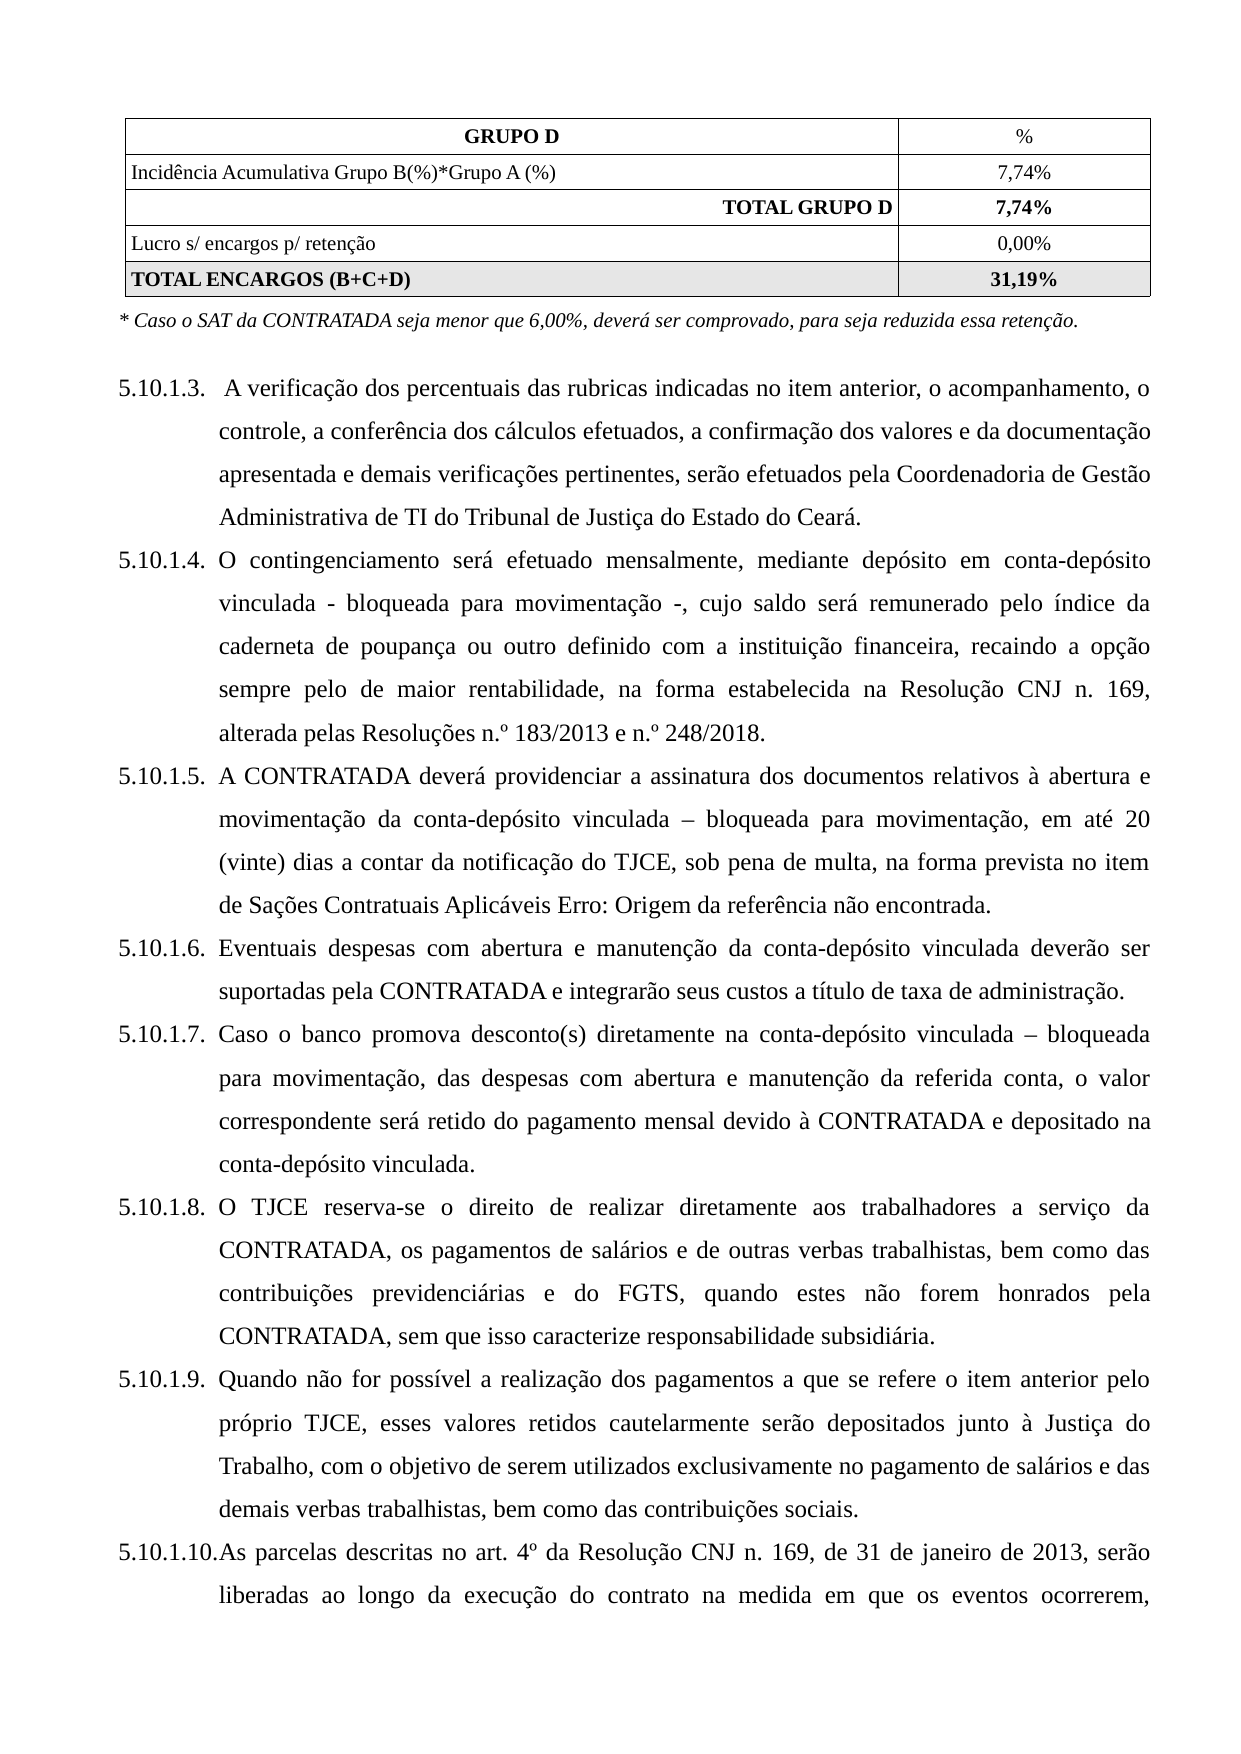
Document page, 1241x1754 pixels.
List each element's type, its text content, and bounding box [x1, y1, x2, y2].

table_cell 31,19% [899, 262, 1150, 296]
table_cell Lucro s/ encargos p/ retenção [126, 226, 898, 261]
list A CONTRATADA deverá providenciar a assinatura dos documentos relativos à abertura e movimentação da conta-depósito vinculada – bloqueada para movimentação, em até 20 (vinte) dias a contar da notificação do TJCE, sob pena de multa, na forma prevista no item de Sações Contratuais Aplicáveis Erro: Origem da referência não encontrada. [118, 761, 1152, 919]
table_cell 7,74% [899, 190, 1150, 225]
table_cell GRUPO D [126, 119, 898, 154]
list Caso o banco promova desconto(s) diretamente na conta-depósito vinculada – bloqueada para movimentação, das despesas com abertura e manutenção da referida conta, o valor correspondente será retido do pagamento mensal devido à CONTRATADA e depositado na conta-depósito vinculada. [118, 1019, 1152, 1178]
table_cell Incidência Acumulativa Grupo B(%)*Grupo A (%) [126, 155, 898, 189]
list O contingenciamento será efetuado mensalmente, mediante depósito em conta-depósito vinculada - bloqueada para movimentação -, cujo saldo será remunerado pelo índice da caderneta de poupança ou outro definido com a instituição financeira, recaindo a opção sempre pelo de maior rentabilidade, na forma estabelecida na Resolução CNJ n. 169, alterada pelas Resoluções n.º 183/2013 e n.º 248/2018. [118, 545, 1152, 746]
table_cell 7,74% [899, 155, 1150, 189]
table_cell TOTAL GRUPO D [126, 190, 898, 225]
list Quando não for possível a realização dos pagamentos a que se refere o item anterior pelo próprio TJCE, esses valores retidos cautelarmente serão depositados junto à Justiça do Trabalho, com o objetivo de serem utilizados exclusivamente no pagamento de salários e das demais verbas trabalhistas, bem como das contribuições sociais. [118, 1364, 1152, 1523]
list A verificação dos percentuais das rubricas indicadas no item anterior, o acompanhamento, o controle, a conferência dos cálculos efetuados, a confirmação dos valores e da documentação apresentada e demais verificações pertinentes, serão efetuados pela Coordenadoria de Gestão Administrativa de TI do Tribunal de Justiça do Estado do Ceará. [118, 373, 1152, 531]
list Eventuais despesas com abertura e manutenção da conta-depósito vinculada deverão ser suportadas pela CONTRATADA e integrarão seus custos a título de taxa de administração. [118, 933, 1152, 1005]
table_cell 0,00% [899, 226, 1150, 261]
text * Caso o SAT da CONTRATADA seja menor que 6,00%, deverá ser comprovado, para seja reduzida essa retenção. [118, 308, 1152, 332]
list O TJCE reserva-se o direito de realizar diretamente aos trabalhadores a serviço da CONTRATADA, os pagamentos de salários e de outras verbas trabalhistas, bem como das contribuições previdenciárias e do FGTS, quando estes não forem honrados pela CONTRATADA, sem que isso caracterize responsabilidade subsidiária. [118, 1192, 1152, 1350]
table_cell TOTAL ENCARGOS (B+C+D) [126, 262, 898, 296]
table_cell % [899, 119, 1150, 154]
list As parcelas descritas no art. 4º da Resolução CNJ n. 169, de 31 de janeiro de 2013, serão liberadas ao longo da execução do contrato na medida em que os eventos ocorrerem, [118, 1537, 1152, 1609]
